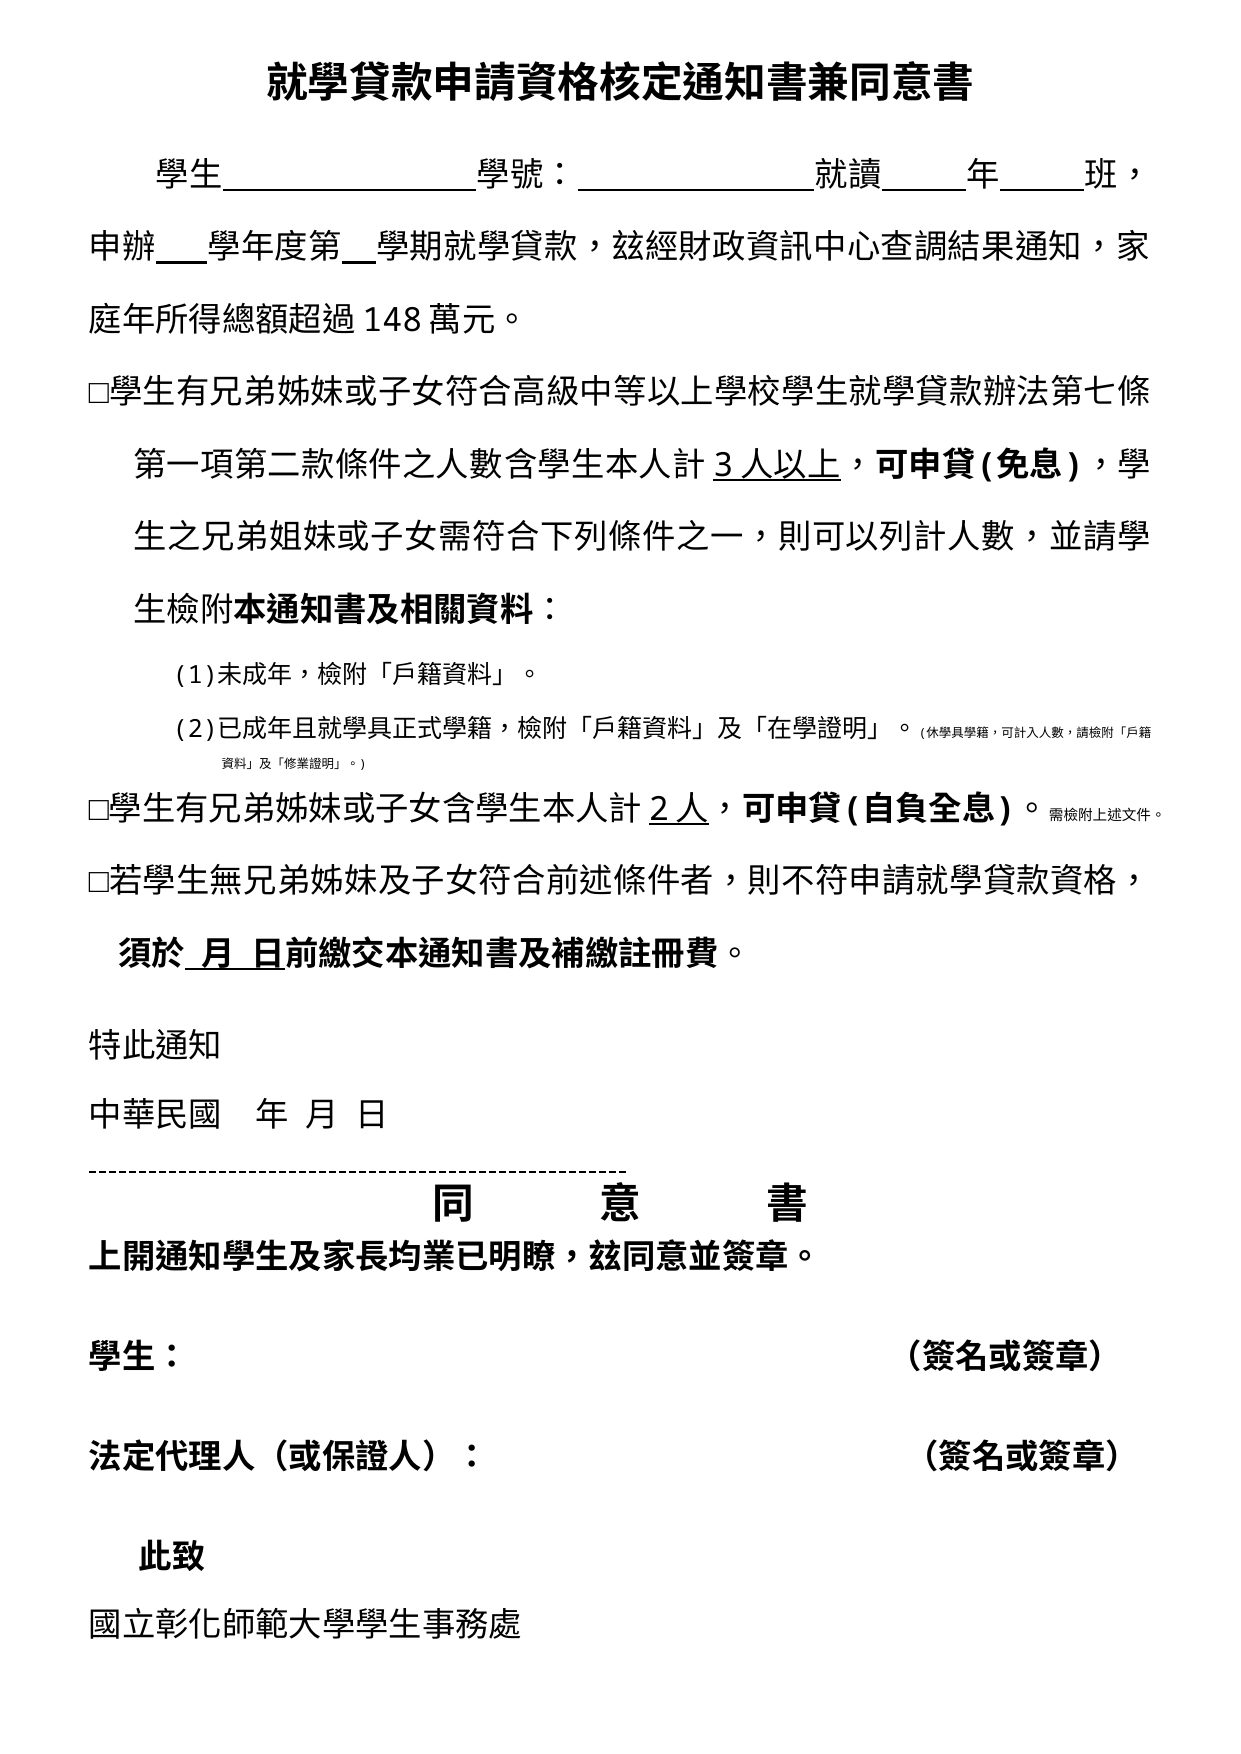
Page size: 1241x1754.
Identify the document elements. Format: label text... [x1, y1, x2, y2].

text (2)已成年且就學具正式學籍，檢附「戶籍資料」及「在學證明」。(休學具學籍，可計入人數，請檢附「戶籍資料」及「修業證明」。) [173, 709, 1152, 772]
text 中華民國 年 月 日 [89, 1086, 1152, 1136]
text 國立彰化師範大學學生事務處 [89, 1597, 1152, 1647]
text 特此通知 [89, 1018, 1152, 1068]
text 此致 [89, 1528, 1152, 1578]
text □學生有兄弟姊妹或子女含學生本人計2人，可申貸(自負全息)。需檢附上述文件。 [89, 782, 1152, 830]
text (1)未成年，檢附「戶籍資料」。 [173, 654, 1152, 691]
text 學生： （簽名或簽章） [89, 1328, 1152, 1378]
text □若學生無兄弟姊妹及子女符合前述條件者，則不符申請就學貸款資格，須於 月 日前繳交本通知書及補繳註冊費。 [89, 854, 1152, 975]
text 學生 學號： 就讀 年 班，申辦 學年度第 學期就學貸款，玆經財政資訊中心查調結果通知，家庭年所得總額超過148萬元。 [89, 148, 1152, 341]
text □學生有兄弟姊妹或子女符合高級中等以上學校學生就學貸款辦法第七條第一項第二款條件之人數含學生本人計3人以上，可申貸(免息)，學生之兄弟姐妹或子女需符合下列條件之一，則可以列計人數，並請學生檢附本通知書及相關資料： [89, 365, 1152, 631]
text 上開通知學生及家長均業已明瞭，玆同意並簽章。 [89, 1228, 1152, 1278]
text 就學貸款申請資格核定通知書兼同意書 [89, 64, 1152, 106]
text 同 意 書 [89, 1178, 1152, 1228]
text 法定代理人（或保證人）： （簽名或簽章） [89, 1428, 1152, 1478]
